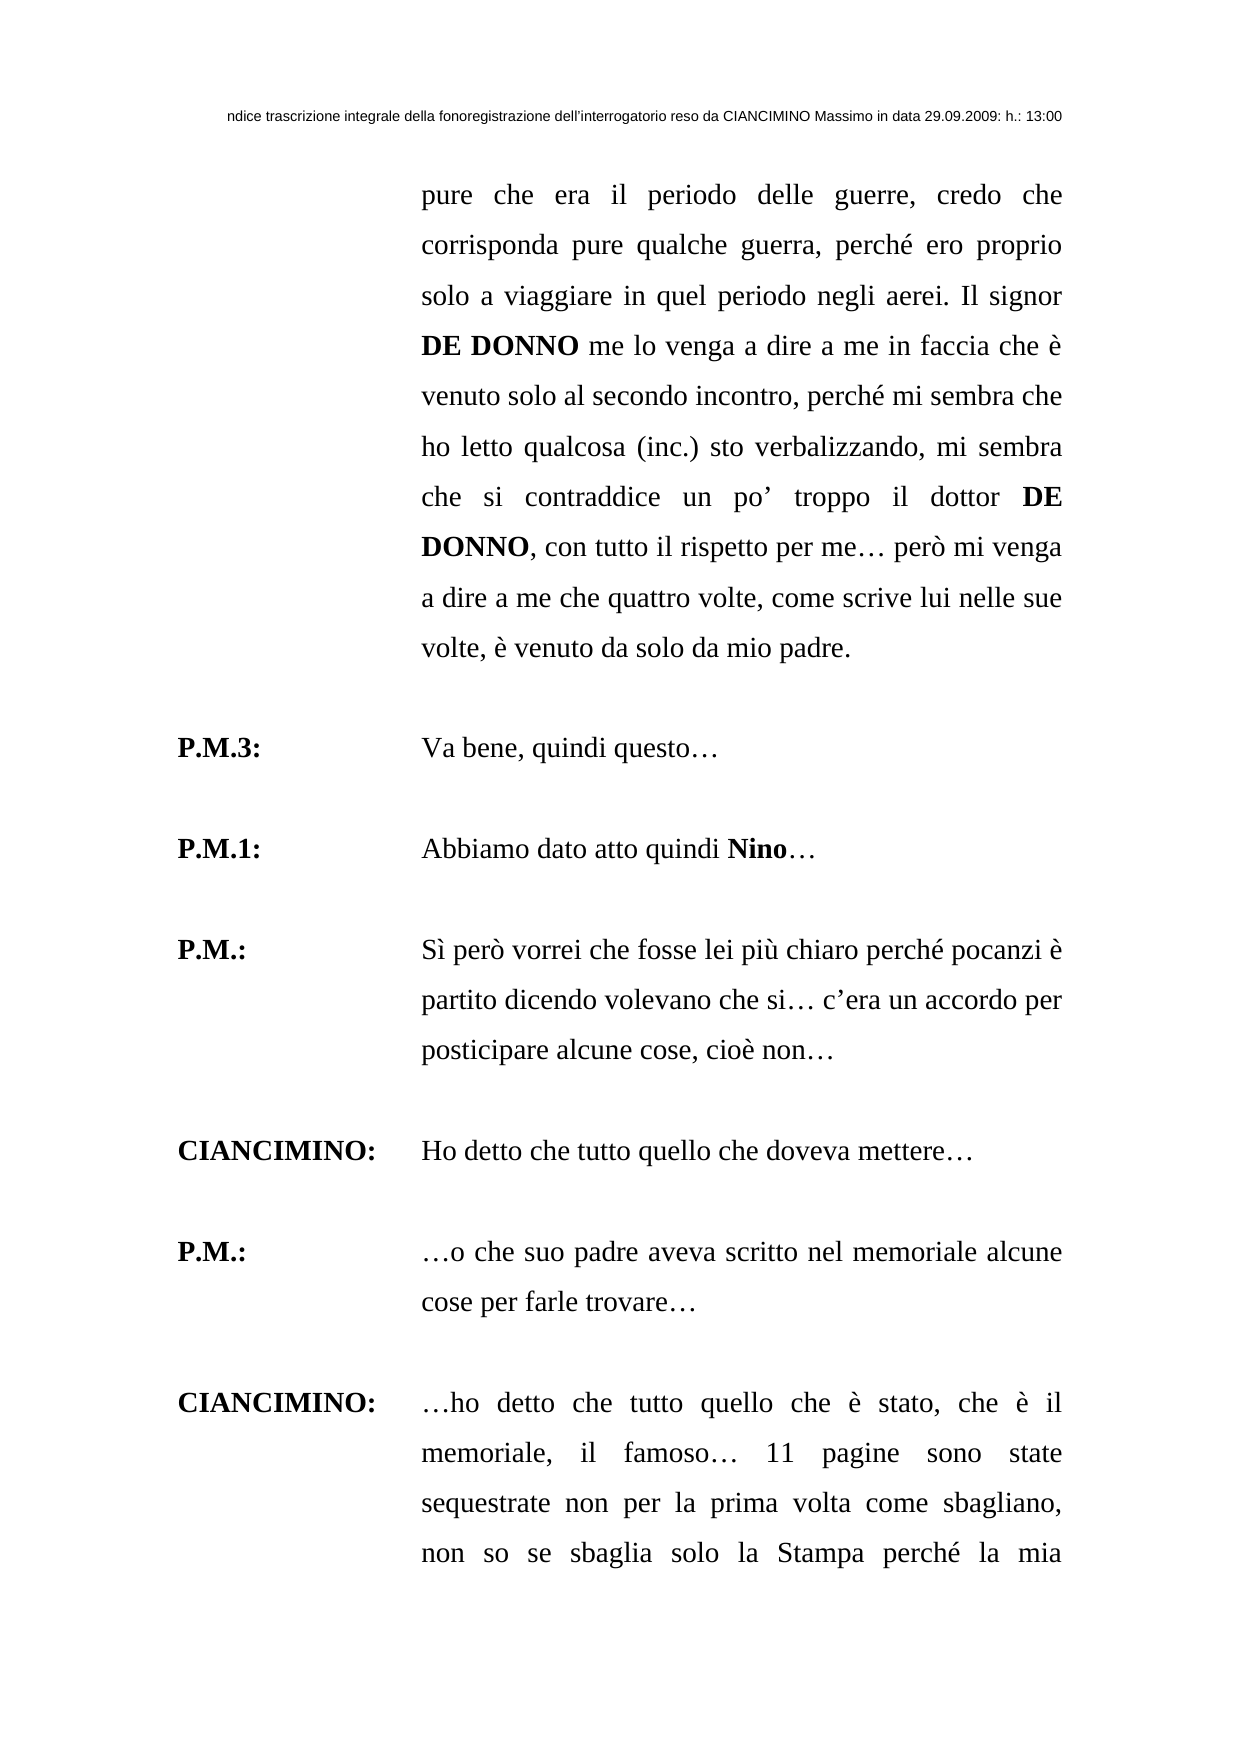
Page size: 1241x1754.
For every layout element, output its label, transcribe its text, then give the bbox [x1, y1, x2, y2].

text P.M.: Sì però vorrei che fosse lei più chiaro perché pocanzi è partito dicendo volevano che si… c’era un accordo per posticipare alcune cose, cioè non… [177, 932, 1063, 1066]
text P.M.: …o che suo padre aveva scritto nel memoriale alcune cose per farle trovare… [177, 1234, 1063, 1318]
text P.M.1: Abbiamo dato atto quindi Nino… [177, 831, 1063, 865]
text P.M.3: Va bene, quindi questo… [177, 731, 1063, 764]
text CIANCIMINO: Ho detto che tutto quello che doveva mettere… [177, 1133, 1063, 1167]
text CIANCIMINO: …ho detto che tutto quello che è stato, che è il memoriale, il famoso… 11 pagine sono state sequestrate non per la prima volta come sbagliano, non so se sbaglia solo la Stampa perché la mia [177, 1385, 1063, 1569]
text pure che era il periodo delle guerre, credo che corrisponda pure qualche guerra, perché ero proprio solo a viaggiare in quel periodo negli aerei. Il signor DE DONNO me lo venga a dire a me in faccia che è venuto solo al secondo incontro, perché mi sembra che ho letto qualcosa (inc.) sto verbalizzando, mi sembra che si contraddice un po’ troppo il dottor DE DONNO, con tutto il rispetto per me… però mi venga a dire a me che quattro volte, come scrive lui nelle sue volte, è venuto da solo da mio padre. [177, 177, 1063, 663]
